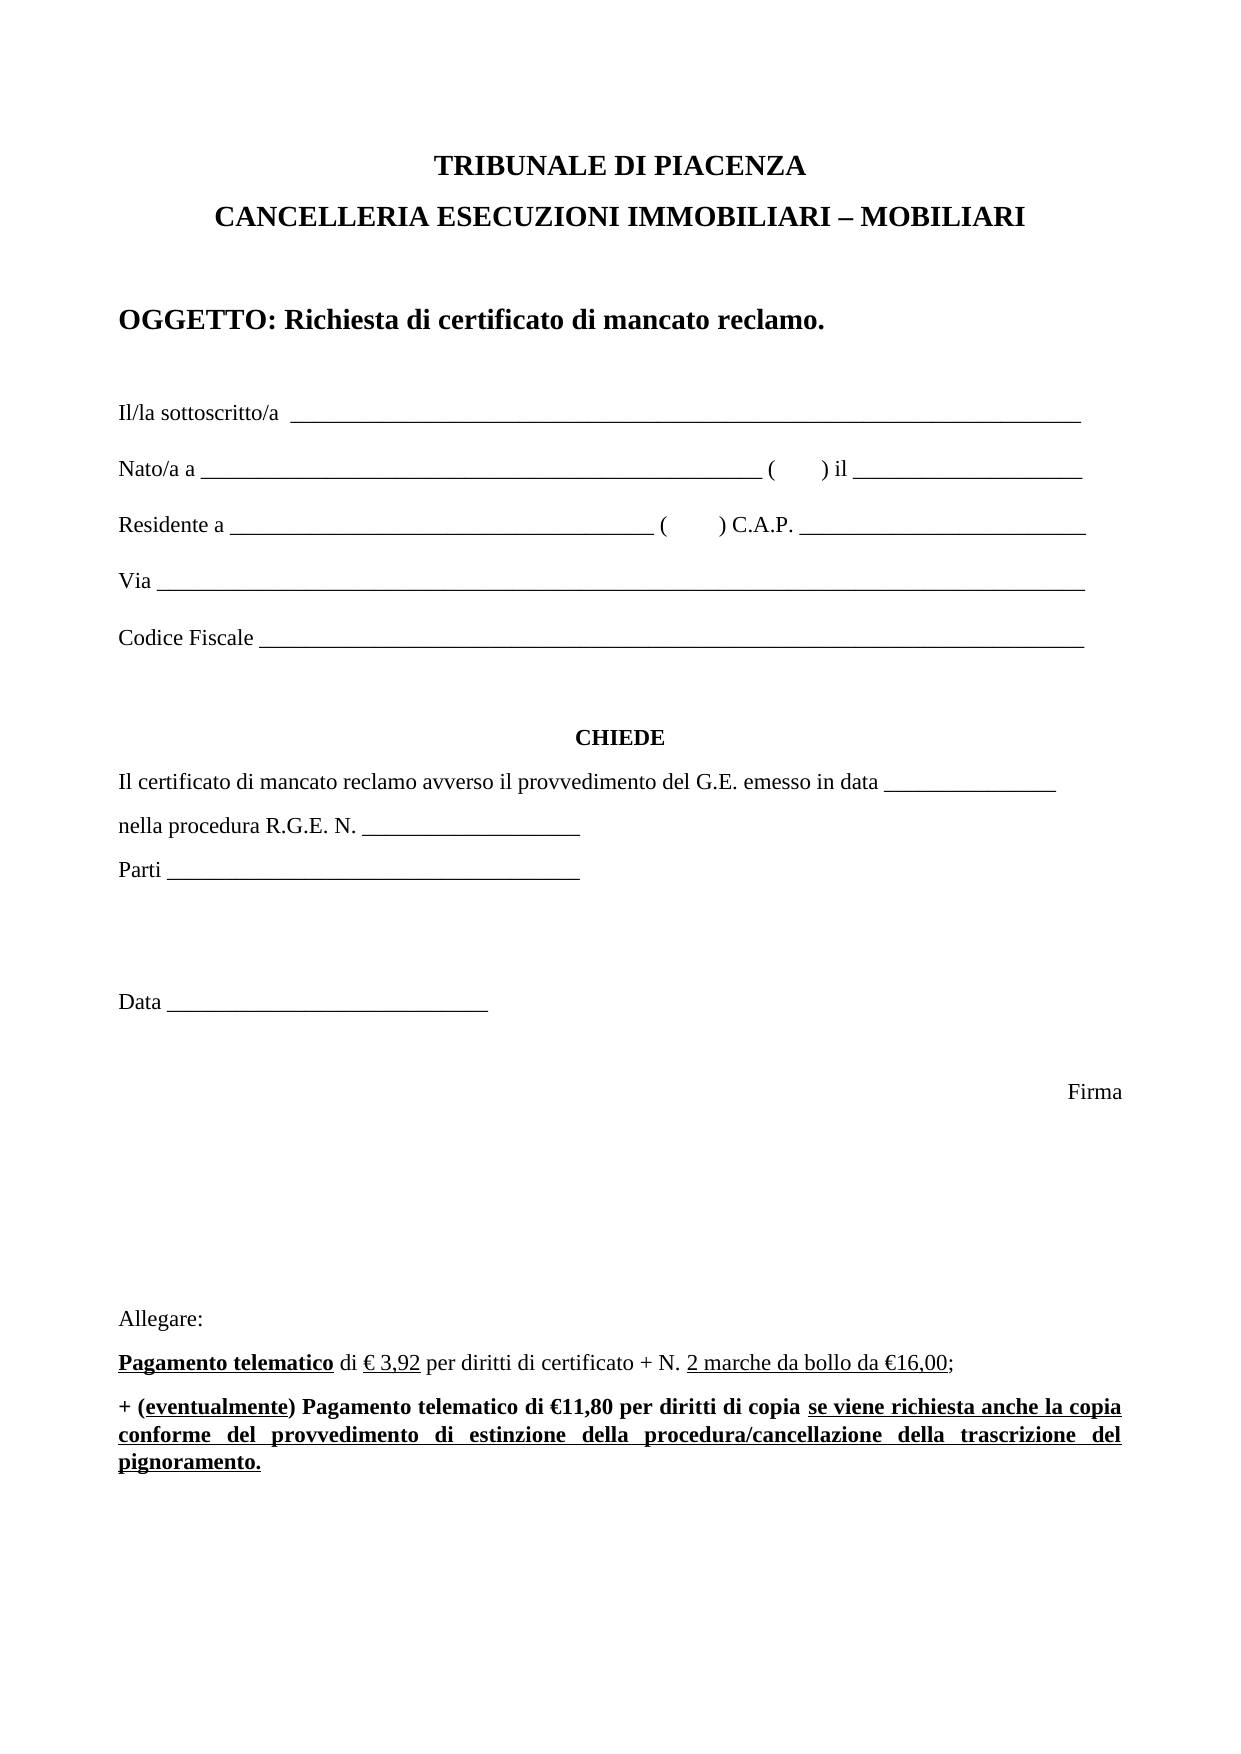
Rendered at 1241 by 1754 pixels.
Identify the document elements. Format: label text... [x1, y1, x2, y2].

text nella procedura R.G.E. N. ___________________ [118, 812, 1122, 838]
text OGGETTO: Richiesta di certificato di mancato reclamo. [118, 302, 1122, 336]
text Codice Fiscale ________________________________________________________________________ [118, 624, 1122, 650]
text Firma [118, 1078, 1122, 1104]
text + (eventualmente) Pagamento telematico di €11,80 per diritti di copia se viene richiesta anche la copia conforme del provvedimento di estinzione della procedura/cancellazione della trascrizione del [118, 1393, 1122, 1444]
text Il certificato di mancato reclamo avverso il provvedimento del G.E. emesso in data _______________ [118, 768, 1122, 794]
text CHIEDE [118, 724, 1122, 750]
text Parti ____________________________________ [118, 856, 1122, 882]
text Data ____________________________ [118, 988, 1122, 1015]
text Il/la sottoscritto/a _____________________________________________________________________ [118, 399, 1122, 426]
text Residente a _____________________________________ ( ) C.A.P. _________________________ [118, 511, 1122, 538]
text Allegare: [118, 1305, 1122, 1331]
text pignoramento. [118, 1445, 1122, 1474]
text Nato/a a _________________________________________________ ( ) il ____________________ [118, 455, 1122, 482]
text Via _________________________________________________________________________________ [118, 568, 1122, 594]
text Pagamento telematico di € 3,92 per diritti di certificato + N. 2 marche da bollo da €16,00; [118, 1349, 1122, 1376]
text CANCELLERIA ESECUZIONI IMMOBILIARI – MOBILIARI [118, 199, 1122, 233]
text TRIBUNALE DI PIACENZA [118, 148, 1122, 181]
